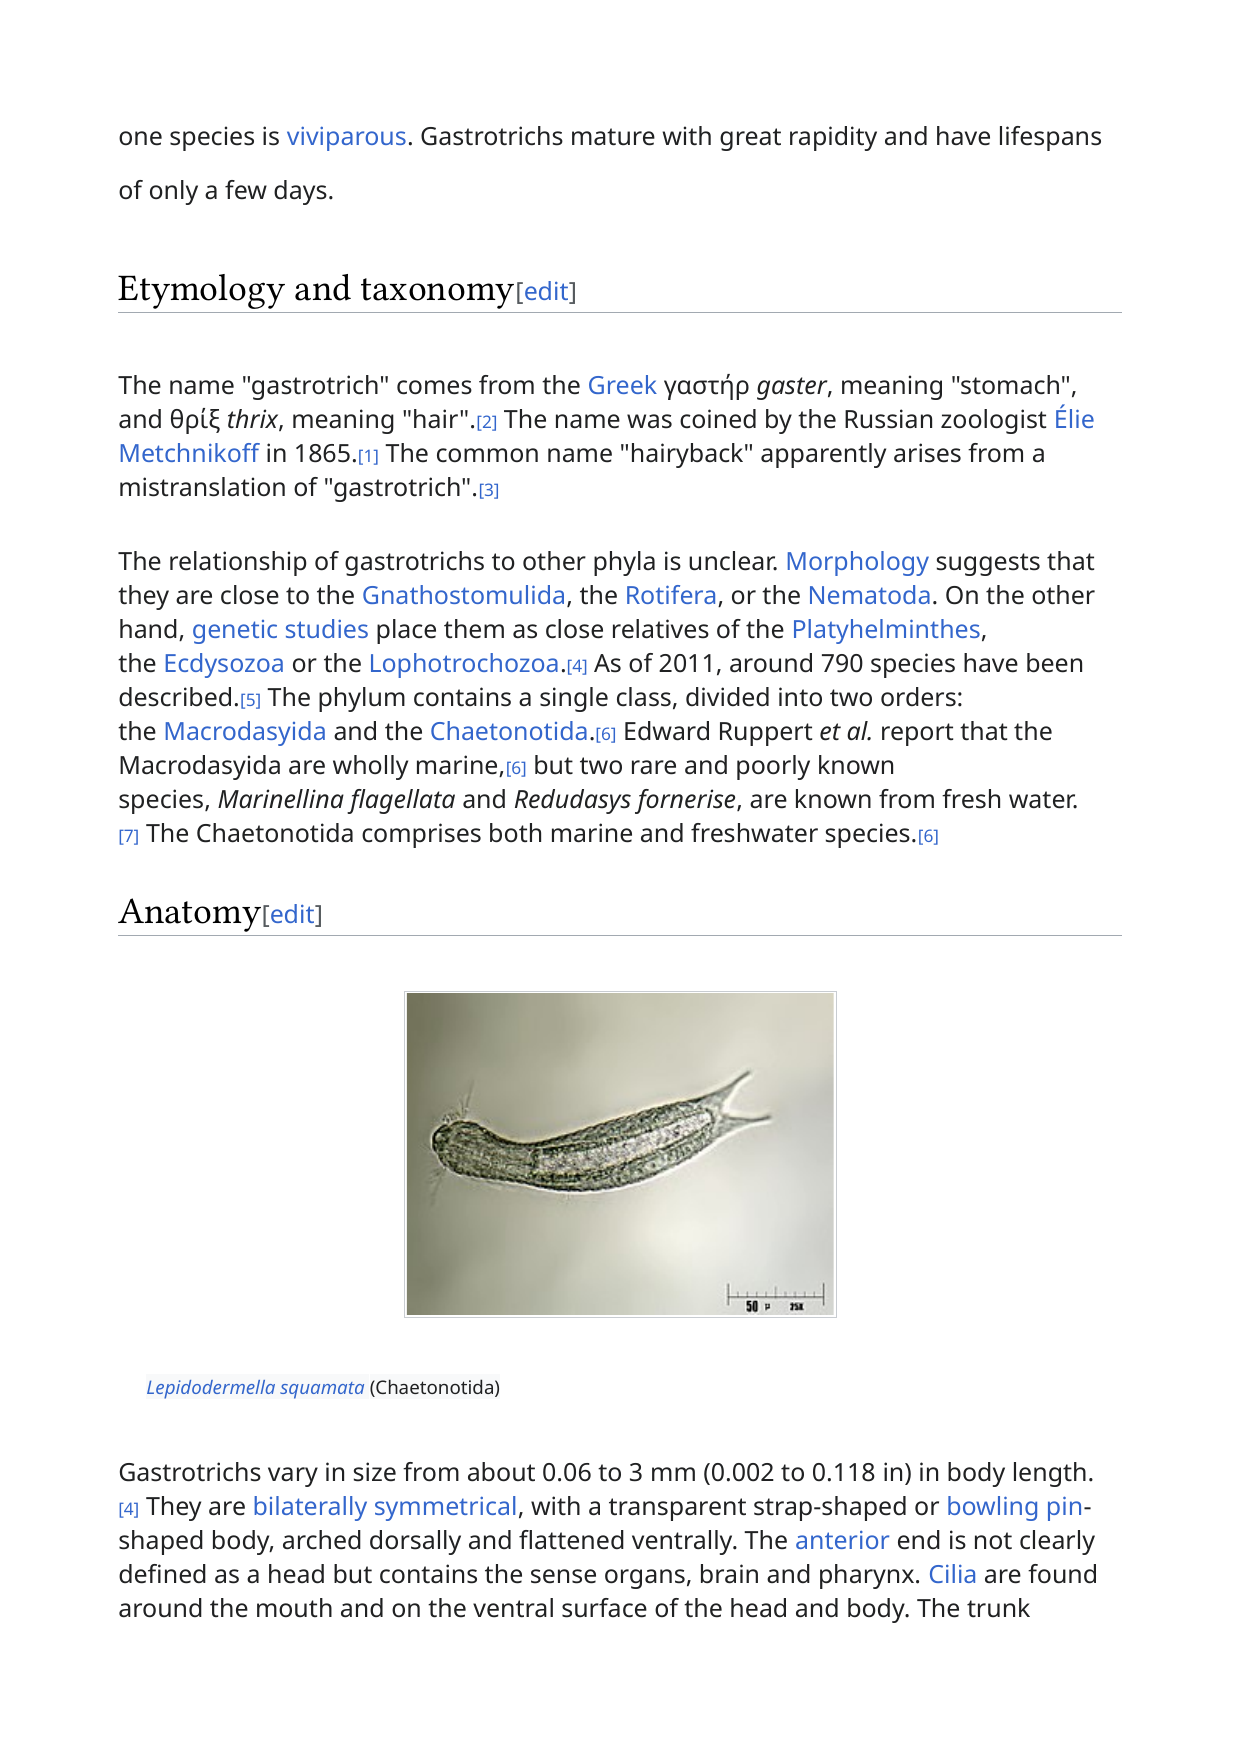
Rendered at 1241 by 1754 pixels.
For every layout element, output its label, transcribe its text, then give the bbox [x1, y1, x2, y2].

text Gastrotrichs vary in size from about 0.06 to 3 mm (0.002 to 0.118 in) in body length.[4] They are bilaterally symmetrical, with a transparent strap-shaped or bowling pin-shaped body, arched dorsally and flattened ventrally. The anterior end is not clearly defined as a head but contains the sense organs, brain and pharynx. Cilia are found around the mouth and on the ventral surface of the head and body. The trunk [118, 1454, 1122, 1625]
text Lepidodermella squamata (Chaetonotida) [123, 1374, 1122, 1399]
text The name "gastrotrich" comes from the Greek γαστήρ gaster, meaning "stomach", and θρίξ thrix, meaning "hair".[2] The name was coined by the Russian zoologist Élie Metchnikoff in 1865.[1] The common name "hairyback" apparently arises from a mistranslation of "gastrotrich".[3] [118, 368, 1122, 504]
text one species is viviparous. Gastrotrichs mature with great rapidity and have lifespans of only a few days. [118, 118, 1122, 207]
subtitle Etymology and taxonomy[edit] [118, 267, 1122, 312]
subtitle Anatomy[edit] [118, 890, 1122, 935]
picture [406, 993, 834, 1315]
text The relationship of gastrotrichs to other phyla is unclear. Morphology suggests that they are close to the Gnathostomulida, the Rotifera, or the Nematoda. On the other hand, genetic studies place them as close relatives of the Platyhelminthes, the Ecdysozoa or the Lophotrochozoa.[4] As of 2011, around 790 species have been described.[5] The phylum contains a single class, divided into two orders: the Macrodasyida and the Chaetonotida.[6] Edward Ruppert et al. report that the Macrodasyida are wholly marine,[6] but two rare and poorly known species, Marinellina flagellata and Redudasys fornerise, are known from fresh water.[7] The Chaetonotida comprises both marine and freshwater species.[6] [118, 543, 1122, 850]
